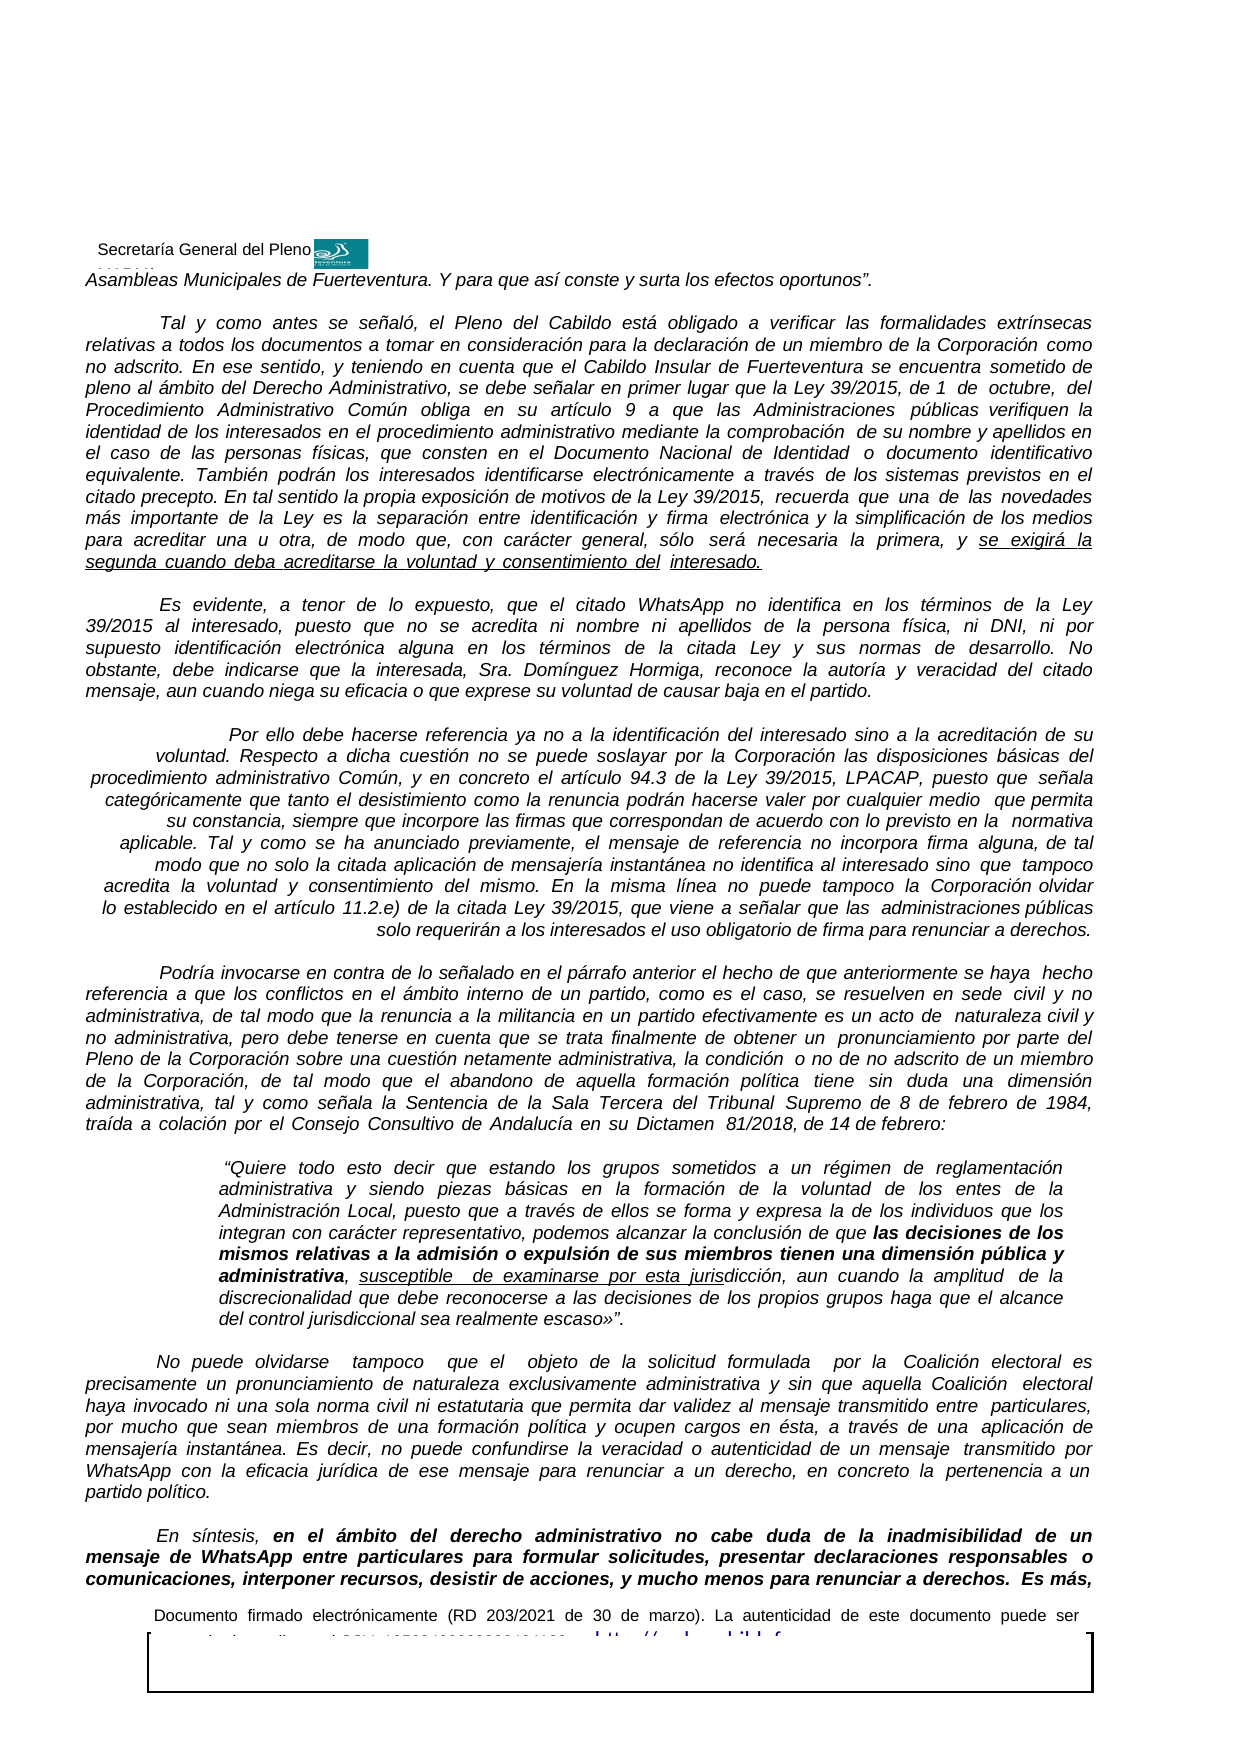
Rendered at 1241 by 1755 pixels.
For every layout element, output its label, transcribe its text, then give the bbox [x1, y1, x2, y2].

text Por ello debe hacerse referencia ya no a la identificación del interesado sino a la acreditación de su voluntad. Respecto a dicha cuestión no se puede soslayar por la Corporación las disposiciones básicas del procedimiento administrativo Común, y en concreto el artículo 94.3 de la Ley 39/2015, LPACAP, puesto que señala categóricamente que tanto el desistimiento como la renuncia podrán hacerse valer por cualquier medio que permita su constancia, siempre que incorpore las firmas que correspondan de acuerdo con lo previsto en la normativa aplicable. Tal y como se ha anunciado previamente, el mensaje de referencia no incorpora firma alguna, de tal modo que no solo la citada aplicación de mensajería instantánea no identifica al interesado sino que tampoco acredita la voluntad y consentimiento del mismo. En la misma línea no puede tampoco la Corporación olvidar lo establecido en el artículo 11.2.e) de la citada Ley 39/2015, que viene a señalar que las administraciones públicas solo requerirán a los interesados el uso obligatorio de firma para renunciar a derechos. [85, 723, 1093, 940]
subtitle En síntesis, en el ámbito del derecho administrativo no cabe duda de la inadmisibilidad de un mensaje de WhatsApp entre particulares para formular solicitudes, presentar declaraciones responsables o comunicaciones, interponer recursos, desistir de acciones, y mucho menos para renunciar a derechos. Es más, ni siquiera es admisible para actos y gestiones de mero trámite. [85, 1524, 1093, 1589]
text El citado mensaje de mensajería instantánea se aporta mediante lo que coloquialmente se llama un pantallazo, y ese pantallazo lo que refleja es que habría sido remitido por “Sandra” con el siguiente texto “buenos días, a medio de la presente ruego comunique al Presidente en funciones, D. Pedro Armas, que declaro mi baja del partido Asambleas Municipales de Fuerteventura. Y para que así conste y surta los efectos oportunos”. [85, 269, 1093, 291]
text Es evidente, a tenor de lo expuesto, que el citado WhatsApp no identifica en los términos de la Ley 39/2015 al interesado, puesto que no se acredita ni nombre ni apellidos de la persona física, ni DNI, ni por supuesto identificación electrónica alguna en los términos de la citada Ley y sus normas de desarrollo. No obstante, debe indicarse que la interesada, Sra. Domínguez Hormiga, reconoce la autoría y veracidad del citado mensaje, aun cuando niega su eficacia o que exprese su voluntad de causar baja en el partido. [85, 594, 1093, 702]
picture [314, 239, 369, 269]
text No puede olvidarse tampoco que el objeto de la solicitud formulada por la Coalición electoral es precisamente un pronunciamiento de naturaleza exclusivamente administrativa y sin que aquella Coalición electoral haya invocado ni una sola norma civil ni estatutaria que permita dar validez al mensaje transmitido entre particulares, por mucho que sean miembros de una formación política y ocupen cargos en ésta, a través de una aplicación de mensajería instantánea. Es decir, no puede confundirse la veracidad o autenticidad de un mensaje transmitido por WhatsApp con la eficacia jurídica de ese mensaje para renunciar a un derecho, en concreto la pertenencia a un partido político. [85, 1351, 1093, 1503]
text Tal y como antes se señaló, el Pleno del Cabildo está obligado a verificar las formalidades extrínsecas relativas a todos los documentos a tomar en consideración para la declaración de un miembro de la Corporación como no adscrito. En ese sentido, y teniendo en cuenta que el Cabildo Insular de Fuerteventura se encuentra sometido de pleno al ámbito del Derecho Administrativo, se debe señalar en primer lugar que la Ley 39/2015, de 1 de octubre, del Procedimiento Administrativo Común obliga en su artículo 9 a que las Administraciones públicas verifiquen la identidad de los interesados en el procedimiento administrativo mediante la comprobación de su nombre y apellidos en el caso de las personas físicas, que consten en el Documento Nacional de Identidad o documento identificativo equivalente. También podrán los interesados identificarse electrónicamente a través de los sistemas previstos en el citado precepto. En tal sentido la propia exposición de motivos de la Ley 39/2015, recuerda que una de las novedades más importante de la Ley es la separación entre identificación y firma electrónica y la simplificación de los medios para acreditar una u otra, de modo que, con carácter general, sólo será necesaria la primera, y se exigirá la segunda cuando deba acreditarse la voluntad y consentimiento del interesado. [85, 312, 1093, 572]
text Podría invocarse en contra de lo señalado en el párrafo anterior el hecho de que anteriormente se haya hecho referencia a que los conflictos en el ámbito interno de un partido, como es el caso, se resuelven en sede civil y no administrativa, de tal modo que la renuncia a la militancia en un partido efectivamente es un acto de naturaleza civil y no administrativa, pero debe tenerse en cuenta que se trata finalmente de obtener un pronunciamiento por parte del Pleno de la Corporación sobre una cuestión netamente administrativa, la condición o no de no adscrito de un miembro de la Corporación, de tal modo que el abandono de aquella formación política tiene sin duda una dimensión administrativa, tal y como señala la Sentencia de la Sala Tercera del Tribunal Supremo de 8 de febrero de 1984, traída a colación por el Consejo Consultivo de Andalucía en su Dictamen 81/2018, de 14 de febrero: [85, 962, 1093, 1135]
text “Quiere todo esto decir que estando los grupos sometidos a un régimen de reglamentación administrativa y siendo piezas básicas en la formación de la voluntad de los entes de la Administración Local, puesto que a través de ellos se forma y expresa la de los individuos que los integran con carácter representativo, podemos alcanzar la conclusión de que las decisiones de los mismos relativas a la admisión o expulsión de sus miembros tienen una dimensión pública y administrativa, susceptible de examinarse por esta jurisdicción, aun cuando la amplitud de la discrecionalidad que debe reconocerse a las decisiones de los propios grupos haga que el alcance del control jurisdiccional sea realmente escaso»”. [218, 1156, 1064, 1330]
